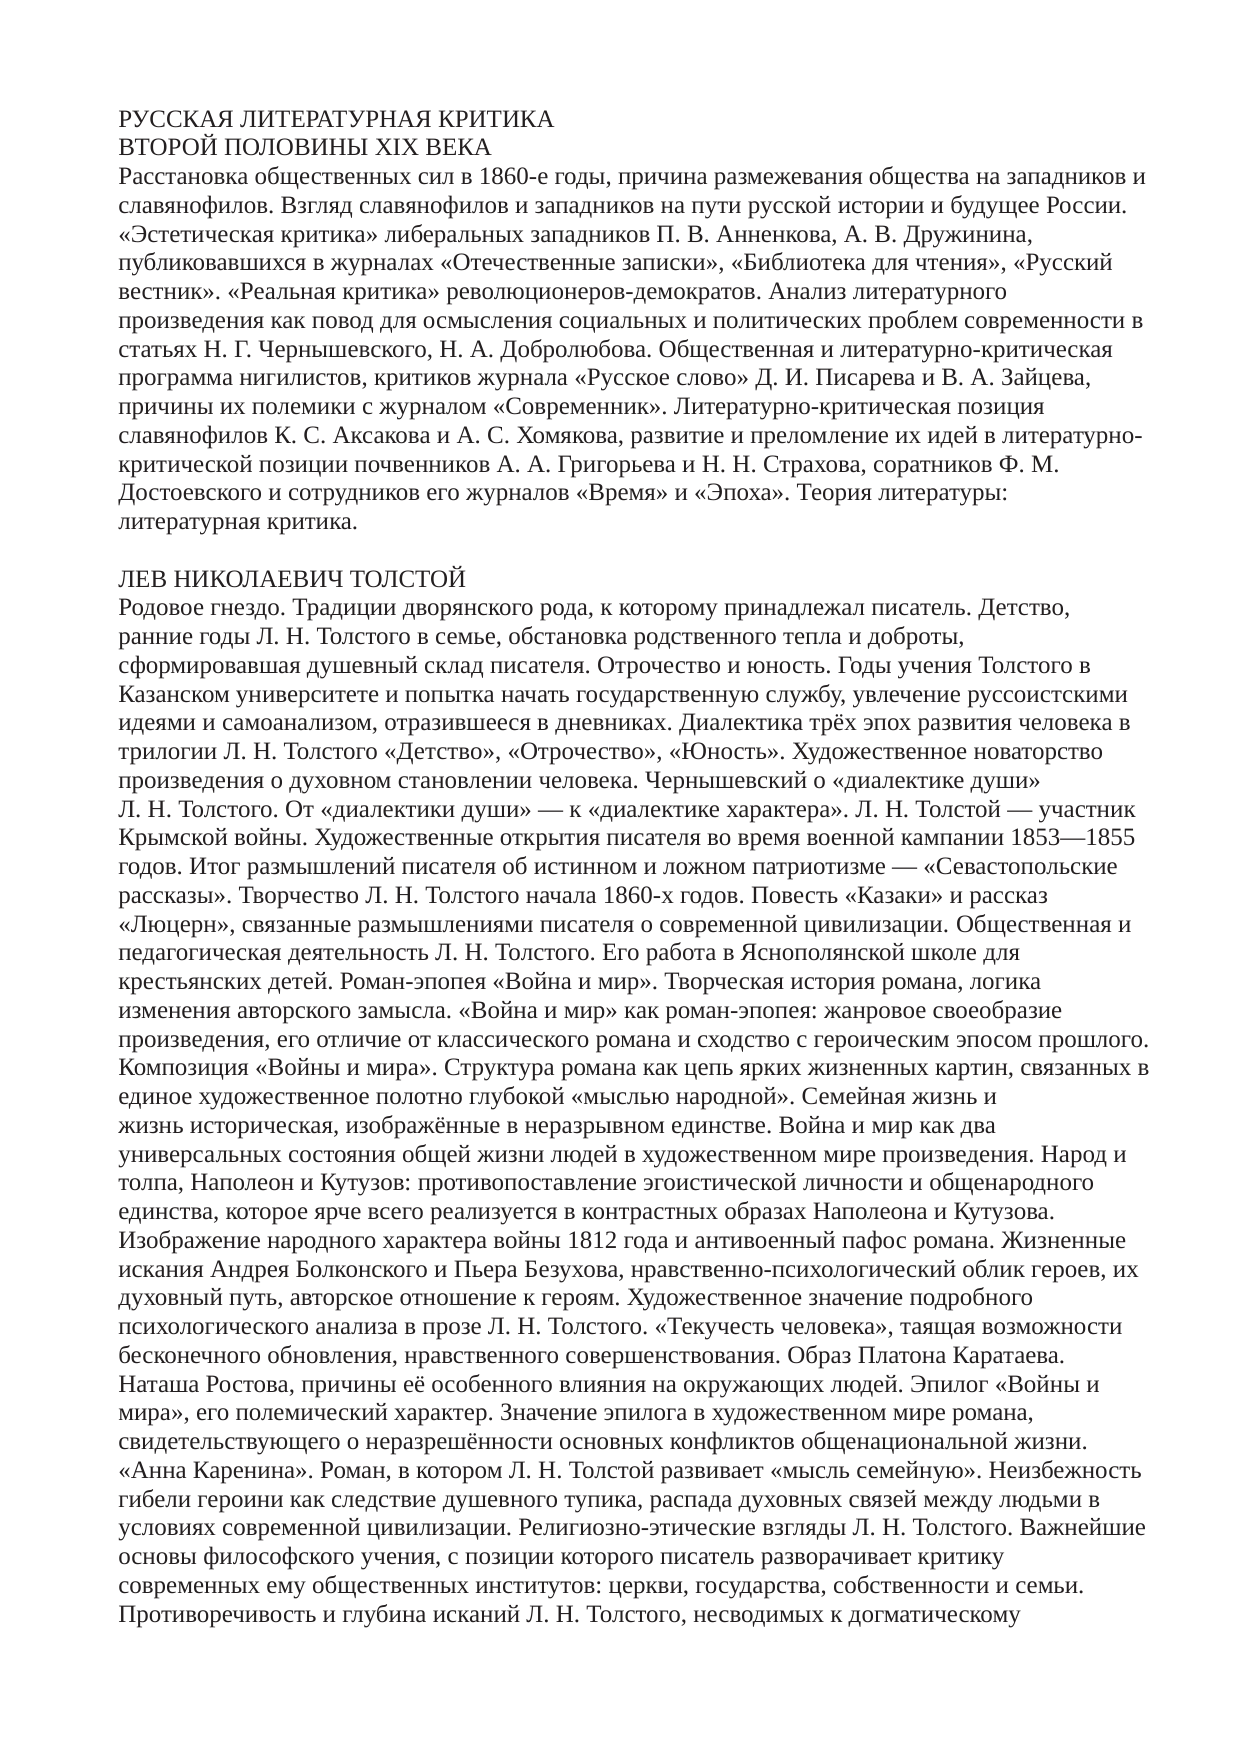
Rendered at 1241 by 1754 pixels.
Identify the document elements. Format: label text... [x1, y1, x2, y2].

text ЛЕВ НИКОЛАЕВИЧ ТОЛСТОЙ Родовое гнездо. Традиции дворянского рода, к которому принадлежал писатель. Детство, ранние годы Л. Н. Толстого в семье, обстановка родственного тепла и доброты, сформировавшая душевный склад писателя. Отрочество и юность. Годы учения Толстого в Казанском университете и попытка начать государственную службу, увлечение руссоистскими идеями и самоанализом, отразившееся в дневниках. Диалектика трёх эпох развития человека в трилогии Л. Н. Толстого «Детство», «Отрочество», «Юность». Художественное новаторство произведения о духовном становлении человека. Чернышевский о «диалектике души» Л. Н. Толстого. От «диалектики души» — к «диалектике характера». Л. Н. Толстой — участник Крымской войны. Художественные открытия писателя во время военной кампании 1853—1855 годов. Итог размышлений писателя об истинном и ложном патриотизме — «Севастопольские рассказы». Творчество Л. Н. Толстого начала 1860-х годов. Повесть «Казаки» и рассказ «Люцерн», связанные размышлениями писателя о современной цивилизации. Общественная и педагогическая деятельность Л. Н. Толстого. Его работа в Яснополянской школе для крестьянских детей. Роман-эпопея «Война и мир». Творческая история романа, логика изменения авторского замысла. «Война и мир» как роман-эпопея: жанровое своеобразие произведения, его отличие от классического романа и сходство с героическим эпосом прошлого. Композиция «Войны и мира». Структура романа как цепь ярких жизненных картин, связанных в единое художественное полотно глубокой «мыслью народной». Семейная жизнь и жизнь историческая, изображённые в неразрывном единстве. Война и мир как два универсальных состояния общей жизни людей в художественном мире произведения. Народ и толпа, Наполеон и Кутузов: противопоставление эгоистической личности и общенародного единства, которое ярче всего реализуется в контрастных образах Наполеона и Кутузова. Изображение народного характера войны 1812 года и антивоенный пафос романа. Жизненные искания Андрея Болконского и Пьера Безухова, нравственно-психологический облик героев, их духовный путь, авторское отношение к героям. Художественное значение подробного психологического анализа в прозе Л. Н. Толстого. «Текучесть человека», таящая возможности бесконечного обновления, нравственного совершенствования. Образ Платона Каратаева. Наташа Ростова, причины её особенного влияния на окружающих людей. Эпилог «Войны и мира», его полемический характер. Значение эпилога в художественном мире романа, свидетельствующего о неразрешённости основных конфликтов общенациональной жизни. «Анна Каренина». Роман, в котором Л. Н. Толстой развивает «мысль семейную». Неизбежность гибели героини как следствие душевного тупика, распада духовных связей между людьми в условиях современной цивилизации. Религиозно-этические взгляды Л. Н. Толстого. Важнейшие основы философского учения, с позиции которого писатель разворачивает критику современных ему общественных институтов: церкви, государства, собственности и семьи. Противоречивость и глубина исканий Л. Н. Толстого, несводимых к догматическому [118, 535, 1152, 1627]
text РУССКАЯ ЛИТЕРАТУРНАЯ КРИТИКА ВТОРОЙ ПОЛОВИНЫ XIX ВЕКА Расстановка общественных сил в 1860-е годы, причина размежевания общества на западников и славянофилов. Взгляд славянофилов и западников на пути русской истории и будущее России. «Эстетическая критика» либеральных западников П. В. Анненкова, А. В. Дружинина, публиковавшихся в журналах «Отечественные записки», «Библиотека для чтения», «Русский вестник». «Реальная критика» революционеров-демократов. Анализ литературного произведения как повод для осмысления социальных и политических проблем современности в статьях Н. Г. Чернышевского, Н. А. Добролюбова. Общественная и литературно-критическая программа нигилистов, критиков журнала «Русское слово» Д. И. Писарева и В. А. Зайцева, причины их полемики с журналом «Современник». Литературно-критическая позиция славянофилов К. С. Аксакова и А. С. Хомякова, развитие и преломление их идей в литературно-критической позиции почвенников А. А. Григорьева и Н. Н. Страхова, соратников Ф. М. Достоевского и сотрудников его журналов «Время» и «Эпоха». Теория литературы: литературная критика. [118, 75, 1152, 535]
